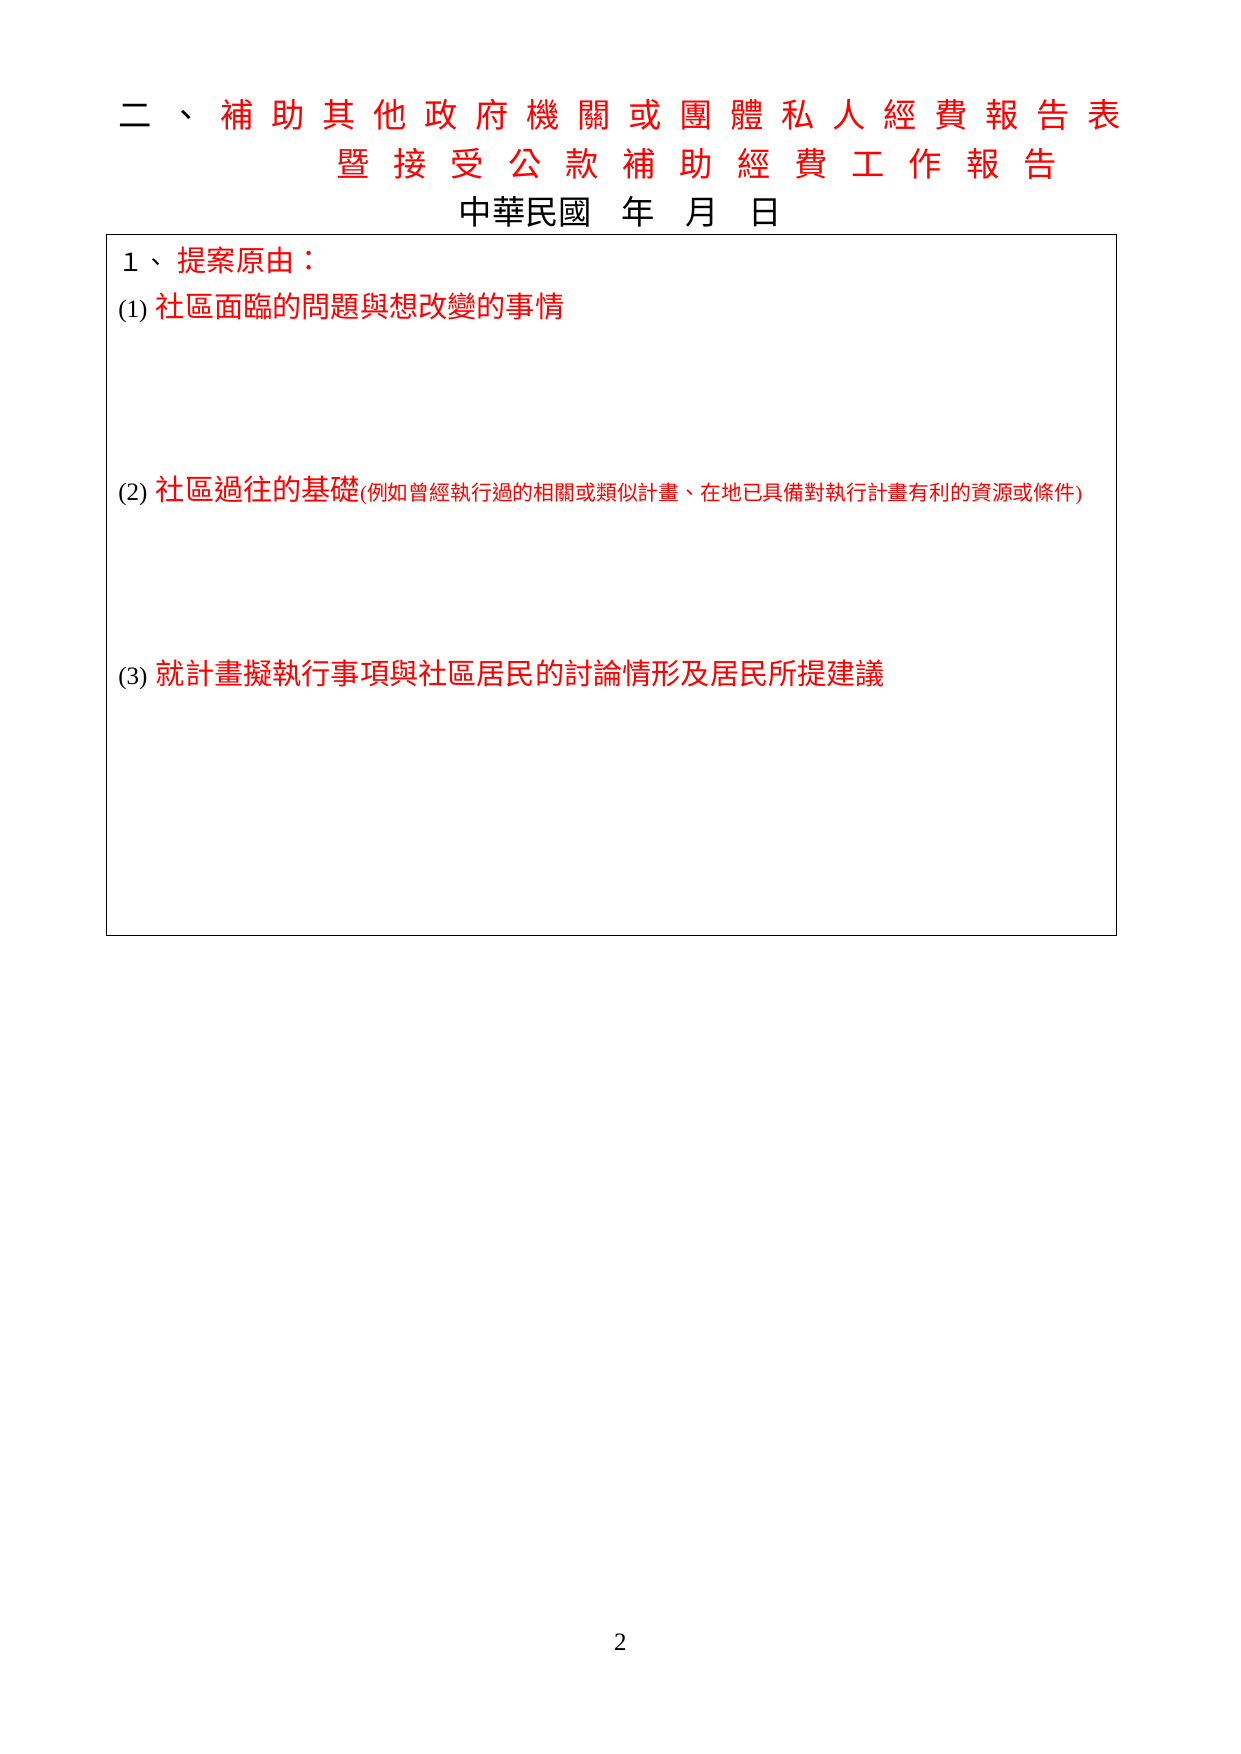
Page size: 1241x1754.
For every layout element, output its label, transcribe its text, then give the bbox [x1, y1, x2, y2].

text 暨接受公款補助經費工作報告 [118, 137, 1122, 186]
text 中華民國 年 月 日 [118, 186, 1122, 234]
text 二、補助其他政府機關或團體私人經費報告表 [118, 89, 1122, 137]
table_header 提案原由： 社區面臨的問題與想改變的事情 社區過往的基礎(例如曾經執行過的相關或類似計畫、在地已具備對執行計畫有利的資源或條件) 就計畫擬執行事項與社區居民的討論情形及居民所提建議 [107, 235, 1116, 935]
